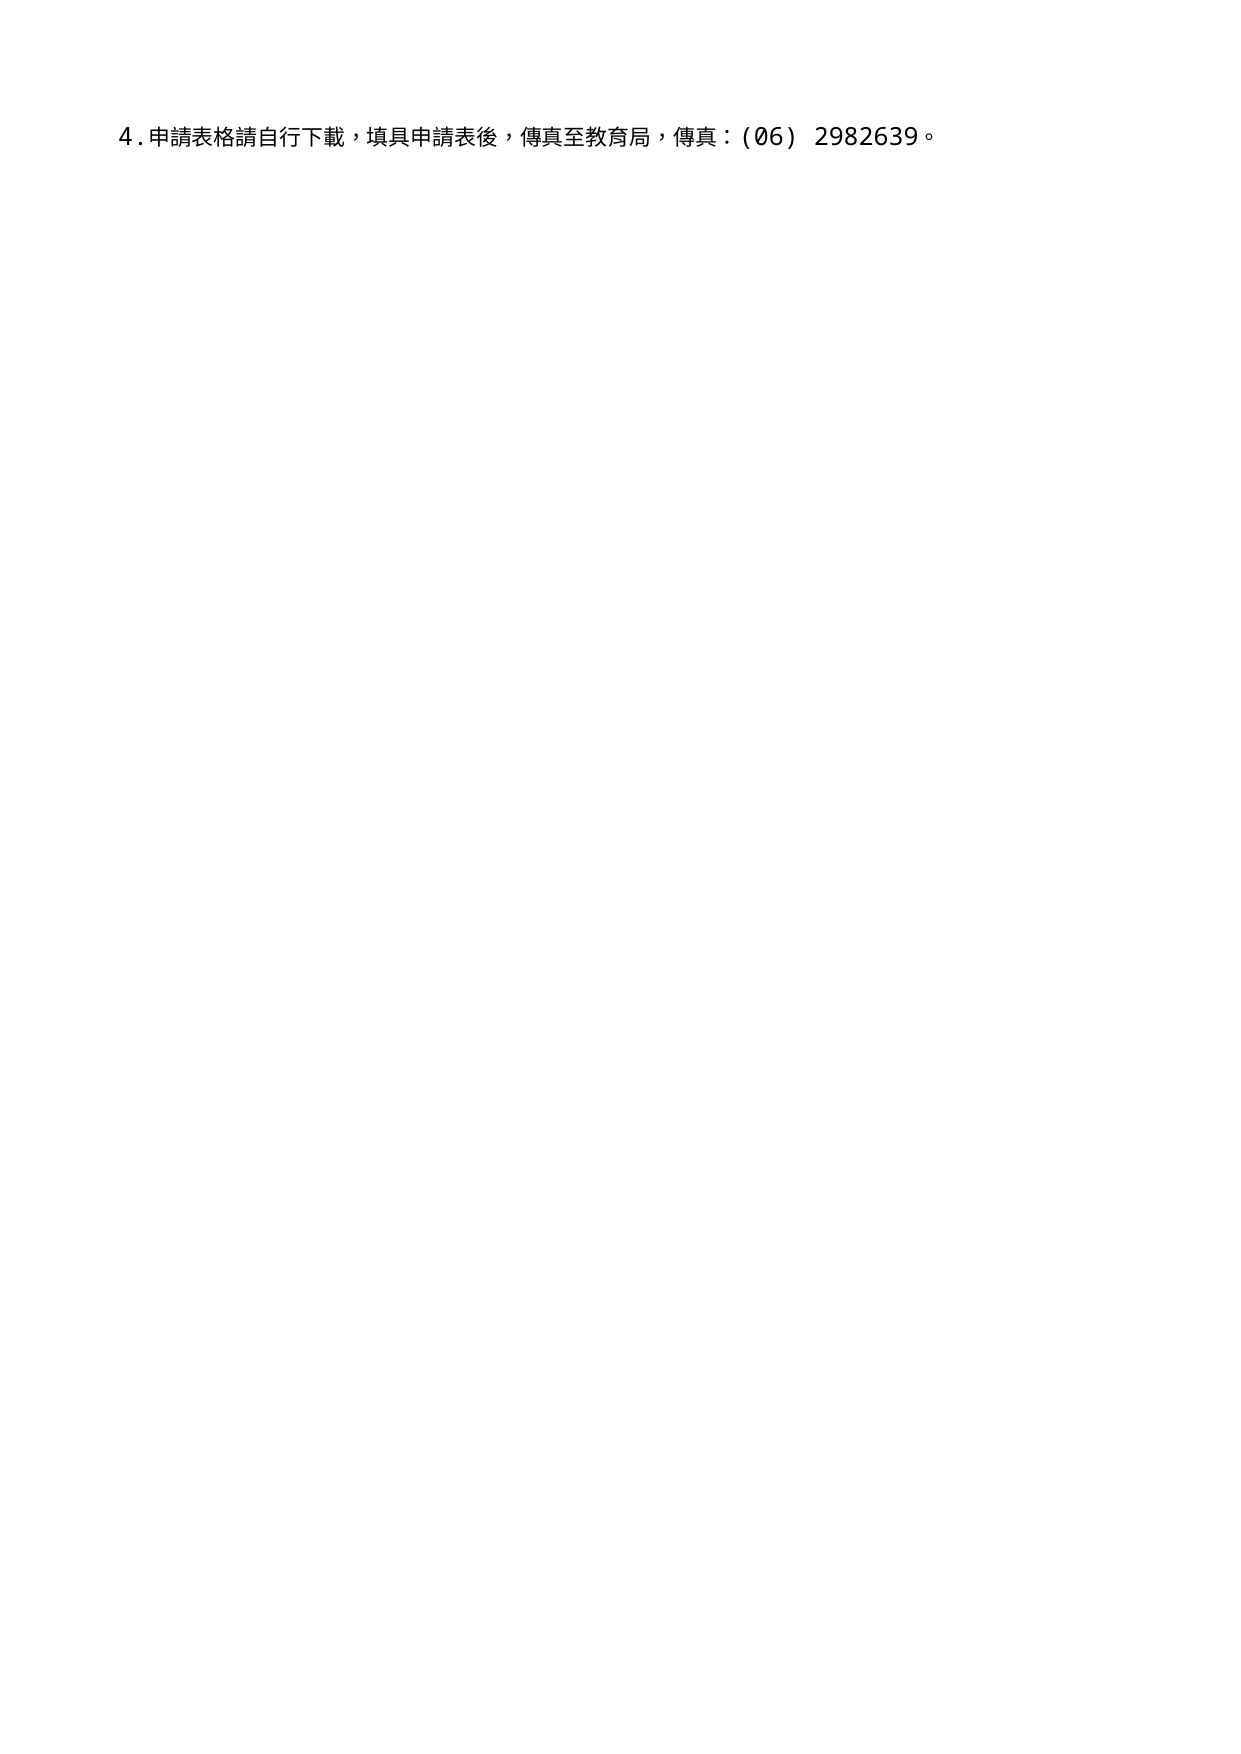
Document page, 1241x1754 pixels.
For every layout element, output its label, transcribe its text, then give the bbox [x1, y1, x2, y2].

text 4.申請表格請自行下載，填具申請表後，傳真至教育局，傳真：(06) 2982639。 [118, 118, 1122, 152]
